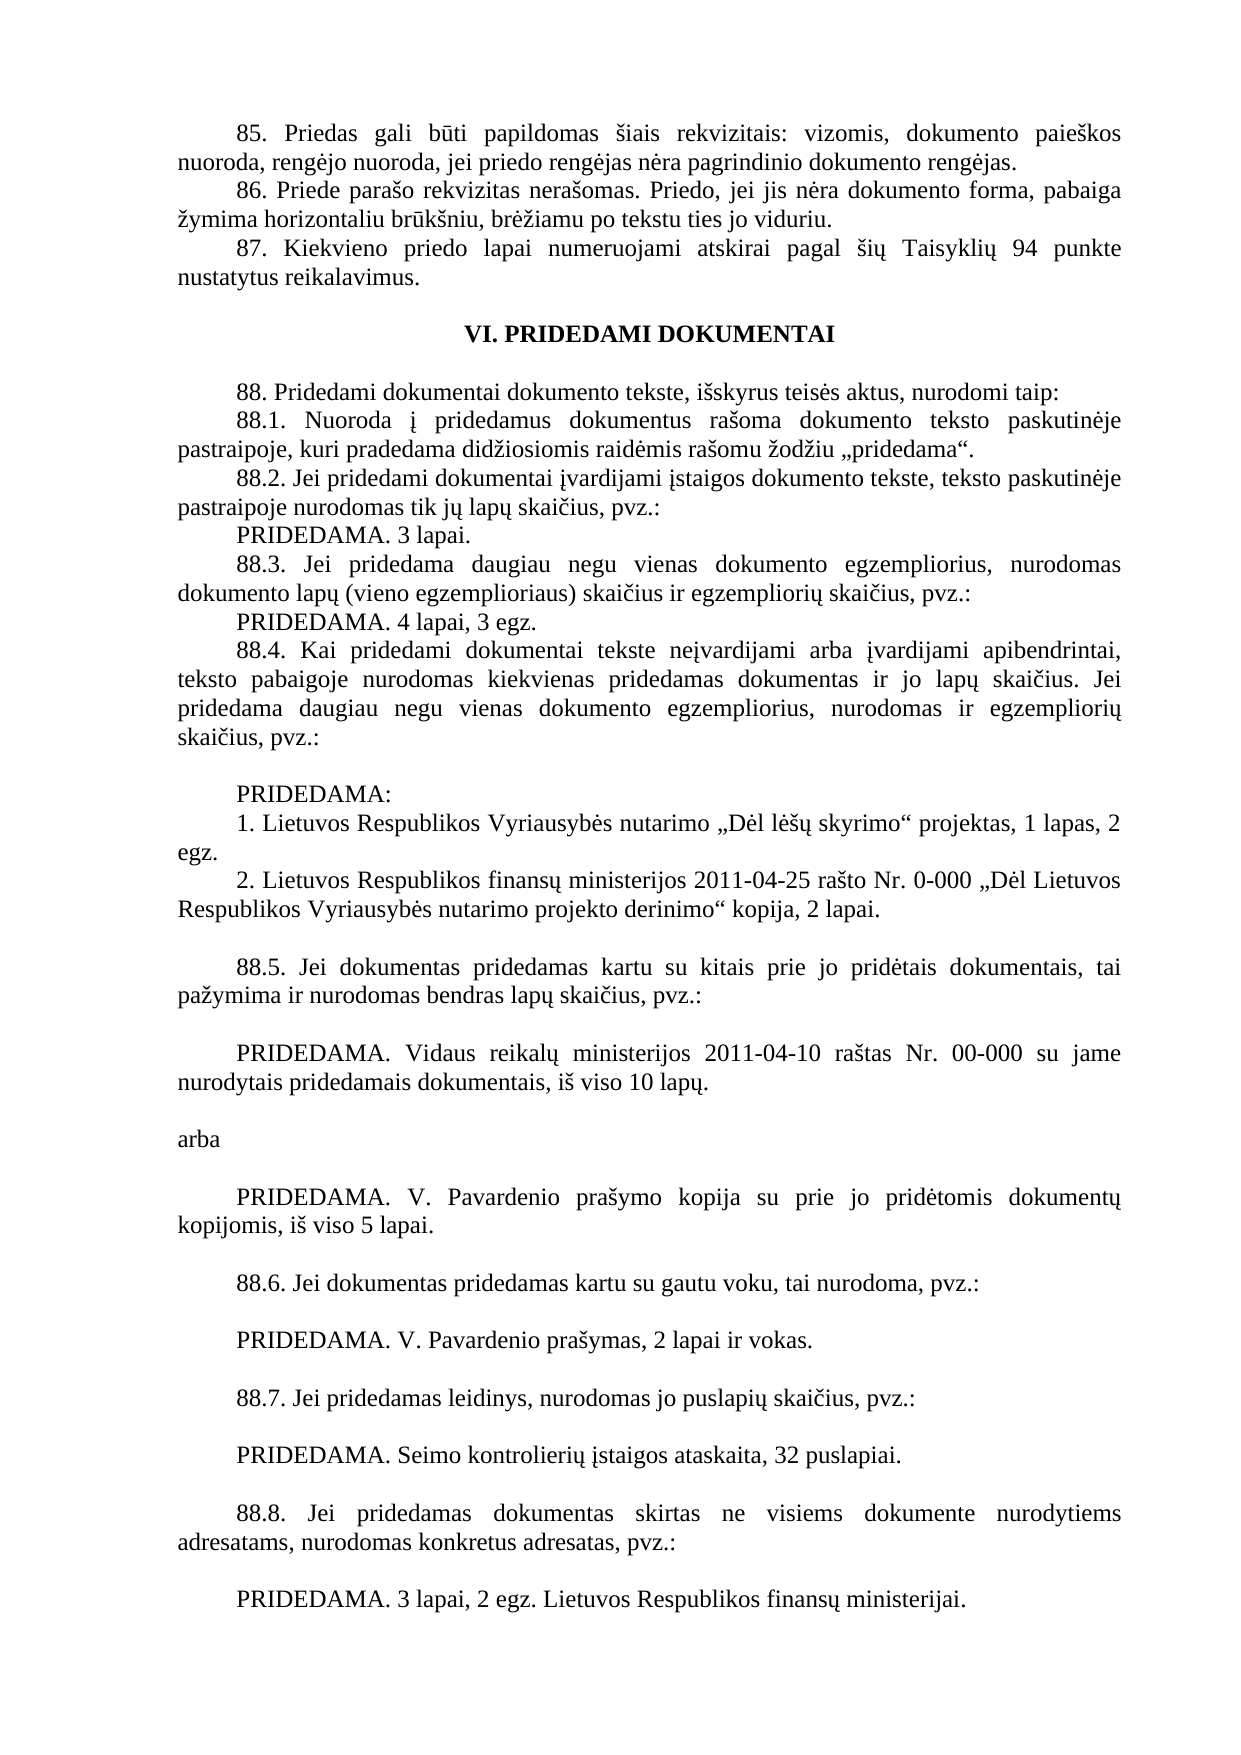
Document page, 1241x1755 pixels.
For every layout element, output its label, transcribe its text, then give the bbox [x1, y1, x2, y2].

text 88.2. Jei pridedami dokumentai įvardijami įstaigos dokumento tekste, teksto paskutinėje pastraipoje nurodomas tik jų lapų skaičius, pvz.: [177, 463, 1122, 521]
text 87. Kiekvieno priedo lapai numeruojami atskirai pagal šių Taisyklių 94 punkte nustatytus reikalavimus. [177, 233, 1122, 291]
text 85. Priedas gali būti papildomas šiais rekvizitais: vizomis, dokumento paieškos nuoroda, rengėjo nuoroda, jei priedo rengėjas nėra pagrindinio dokumento rengėjas. [177, 118, 1122, 176]
text PRIDEDAMA. Seimo kontrolierių įstaigos ataskaita, 32 puslapiai. [177, 1441, 1122, 1469]
text 1. Lietuvos Respublikos Vyriausybės nutarimo „Dėl lėšų skyrimo“ projektas, 1 lapas, 2 egz. [177, 808, 1122, 866]
text PRIDEDAMA. V. Pavardenio prašymas, 2 lapai ir vokas. [177, 1326, 1122, 1354]
text PRIDEDAMA. 4 lapai, 3 egz. [177, 607, 1122, 636]
text 88.8. Jei pridedamas dokumentas skirtas ne visiems dokumente nurodytiems adresatams, nurodomas konkretus adresatas, pvz.: [177, 1498, 1122, 1556]
text PRIDEDAMA: [177, 779, 1122, 808]
text 88.1. Nuoroda į pridedamus dokumentus rašoma dokumento teksto paskutinėje pastraipoje, kuri pradedama didžiosiomis raidėmis rašomu žodžiu „pridedama“. [177, 406, 1122, 463]
text 88. Pridedami dokumentai dokumento tekste, išskyrus teisės aktus, nurodomi taip: [177, 377, 1122, 406]
text 2. Lietuvos Respublikos finansų ministerijos 2011-04-25 rašto Nr. 0-000 „Dėl Lietuvos Respublikos Vyriausybės nutarimo projekto derinimo“ kopija, 2 lapai. [177, 866, 1122, 923]
text PRIDEDAMA. V. Pavardenio prašymo kopija su prie jo pridėtomis dokumentų kopijomis, iš viso 5 lapai. [177, 1182, 1122, 1239]
text 88.6. Jei dokumentas pridedamas kartu su gautu voku, tai nurodoma, pvz.: [177, 1268, 1122, 1297]
text 88.7. Jei pridedamas leidinys, nurodomas jo puslapių skaičius, pvz.: [177, 1383, 1122, 1412]
text 88.3. Jei pridedama daugiau negu vienas dokumento egzempliorius, nurodomas dokumento lapų (vieno egzemplioriaus) skaičius ir egzempliorių skaičius, pvz.: [177, 549, 1122, 607]
text 88.4. Kai pridedami dokumentai tekste neįvardijami arba įvardijami apibendrintai, teksto pabaigoje nurodomas kiekvienas pridedamas dokumentas ir jo lapų skaičius. Jei pridedama daugiau negu vienas dokumento egzempliorius, nurodomas ir egzempliorių skaičius, pvz.: [177, 636, 1122, 751]
text 88.5. Jei dokumentas pridedamas kartu su kitais prie jo pridėtais dokumentais, tai pažymima ir nurodomas bendras lapų skaičius, pvz.: [177, 952, 1122, 1009]
text PRIDEDAMA. 3 lapai, 2 egz. Lietuvos Respublikos finansų ministerijai. [177, 1584, 1122, 1613]
text PRIDEDAMA. Vidaus reikalų ministerijos 2011-04-10 raštas Nr. 00-000 su jame nurodytais pridedamais dokumentais, iš viso 10 lapų. [177, 1038, 1122, 1096]
text PRIDEDAMA. 3 lapai. [177, 521, 1122, 549]
text 86. Priede parašo rekvizitas nerašomas. Priedo, jei jis nėra dokumento forma, pabaiga žymima horizontaliu brūkšniu, brėžiamu po tekstu ties jo viduriu. [177, 176, 1122, 233]
text arba [177, 1124, 1122, 1153]
text VI. PRIDEDAMI DOKUMENTAI [177, 319, 1122, 348]
